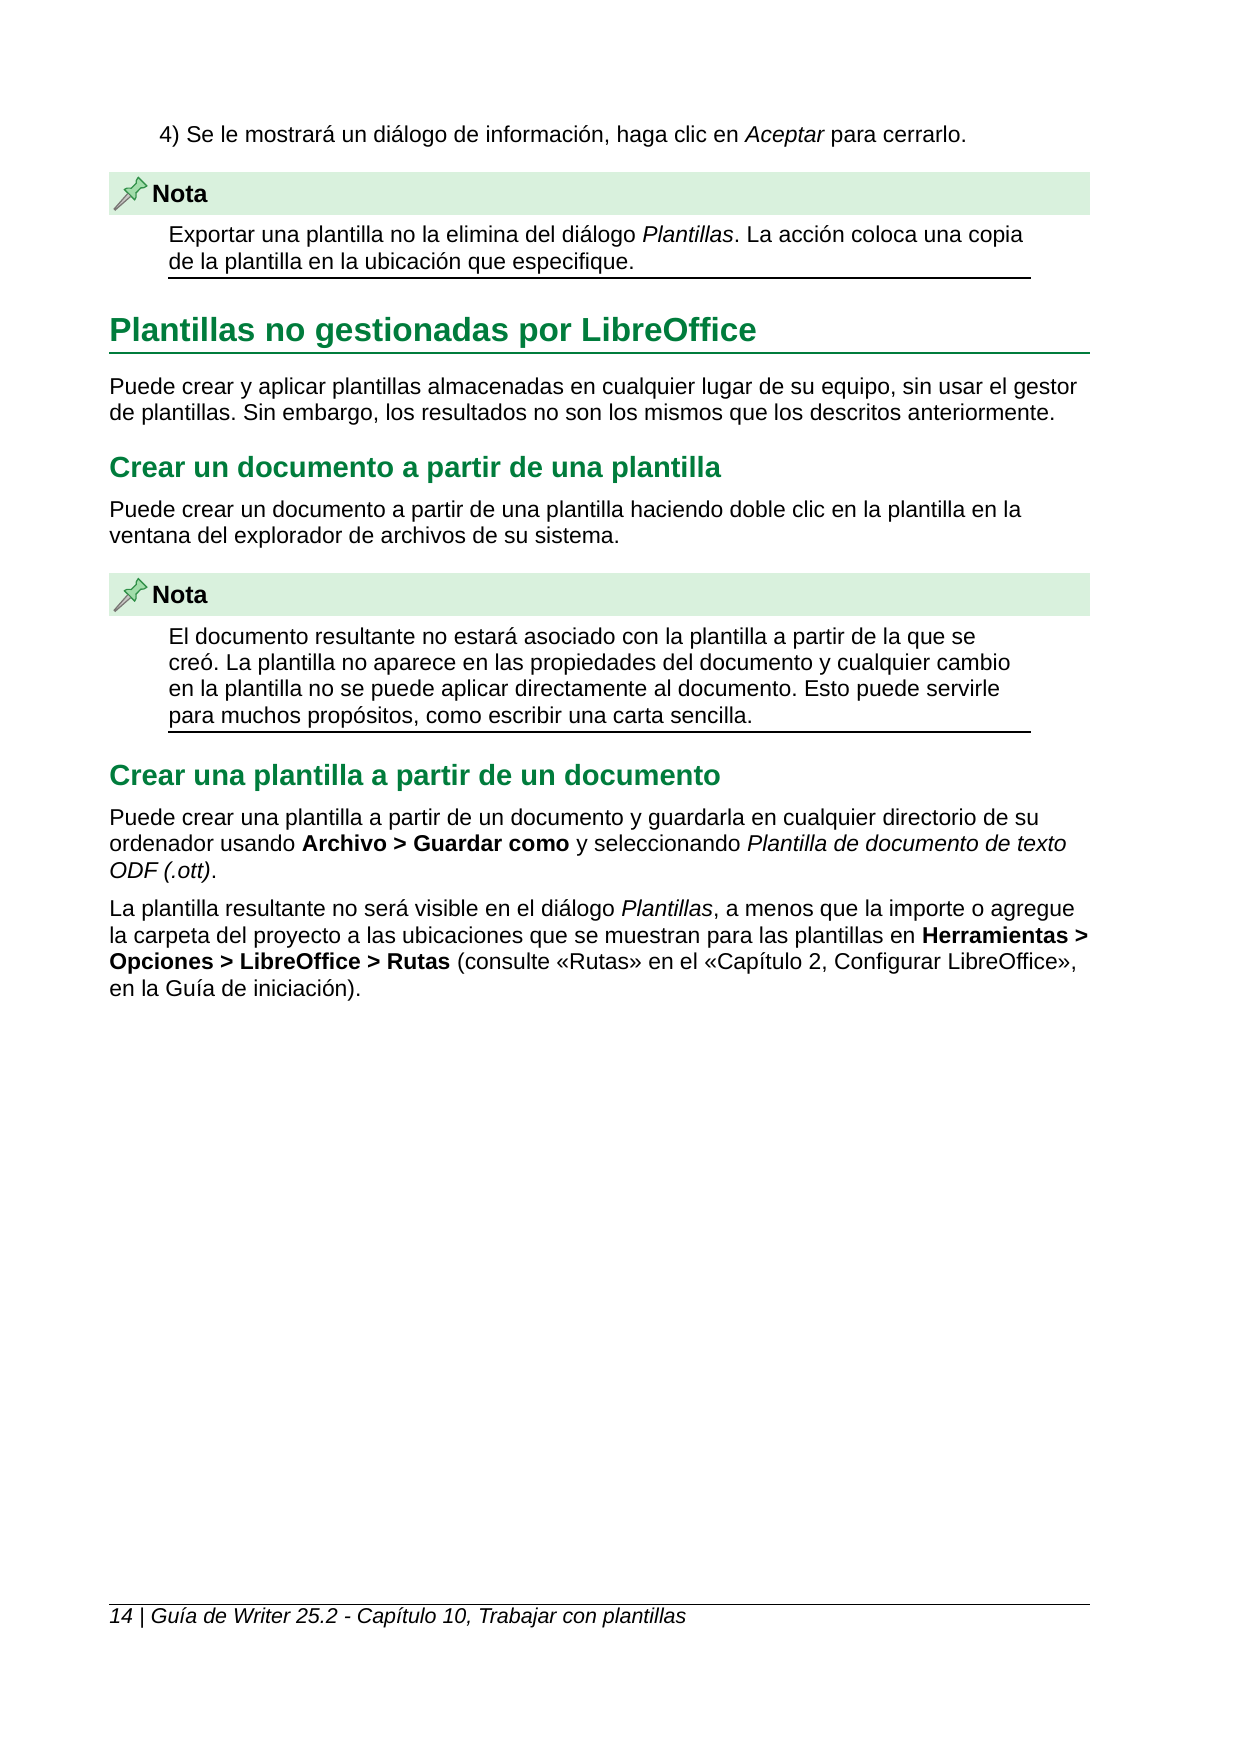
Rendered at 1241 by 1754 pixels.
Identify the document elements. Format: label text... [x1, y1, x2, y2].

text Puede crear y aplicar plantillas almacenadas en cualquier lugar de su equipo, sin usar el gestor de plantillas. Sin embargo, los resultados no son los mismos que los descritos anteriormente. [109, 373, 1090, 425]
subtitle Plantillas no gestionadas por LibreOffice [109, 310, 1090, 352]
list Se le mostrará un diálogo de información, haga clic en Aceptar para cerrarlo. [186, 121, 1090, 147]
subtitle Nota [109, 573, 1090, 616]
subtitle Nota [109, 172, 1090, 215]
text Exportar una plantilla no la elimina del diálogo Plantillas. La acción coloca una copia de la plantilla en la ubicación que especifique. [168, 221, 1031, 277]
subtitle Crear una plantilla a partir de un documento [109, 758, 1090, 791]
text Puede crear una plantilla a partir de un documento y guardarla en cualquier directorio de su ordenador usando Archivo > Guardar como y seleccionando Plantilla de documento de texto ODF (.ott). [109, 804, 1090, 883]
text La plantilla resultante no será visible en el diálogo Plantillas, a menos que la importe o agregue la carpeta del proyecto a las ubicaciones que se muestran para las plantillas en Herramientas > Opciones > LibreOffice > Rutas (consulte «Rutas» en el «Capítulo 2, Configurar LibreOffice», en la Guía de iniciación). [109, 895, 1090, 1001]
text El documento resultante no estará asociado con la plantilla a partir de la que se creó. La plantilla no aparece en las propiedades del documento y cualquier cambio en la plantilla no se puede aplicar directamente al documento. Esto puede servirle para muchos propósitos, como escribir una carta sencilla. [168, 623, 1031, 731]
subtitle Crear un documento a partir de una plantilla [109, 450, 1090, 484]
text Puede crear un documento a partir de una plantilla haciendo doble clic en la plantilla en la ventana del explorador de archivos de su sistema. [109, 496, 1090, 549]
